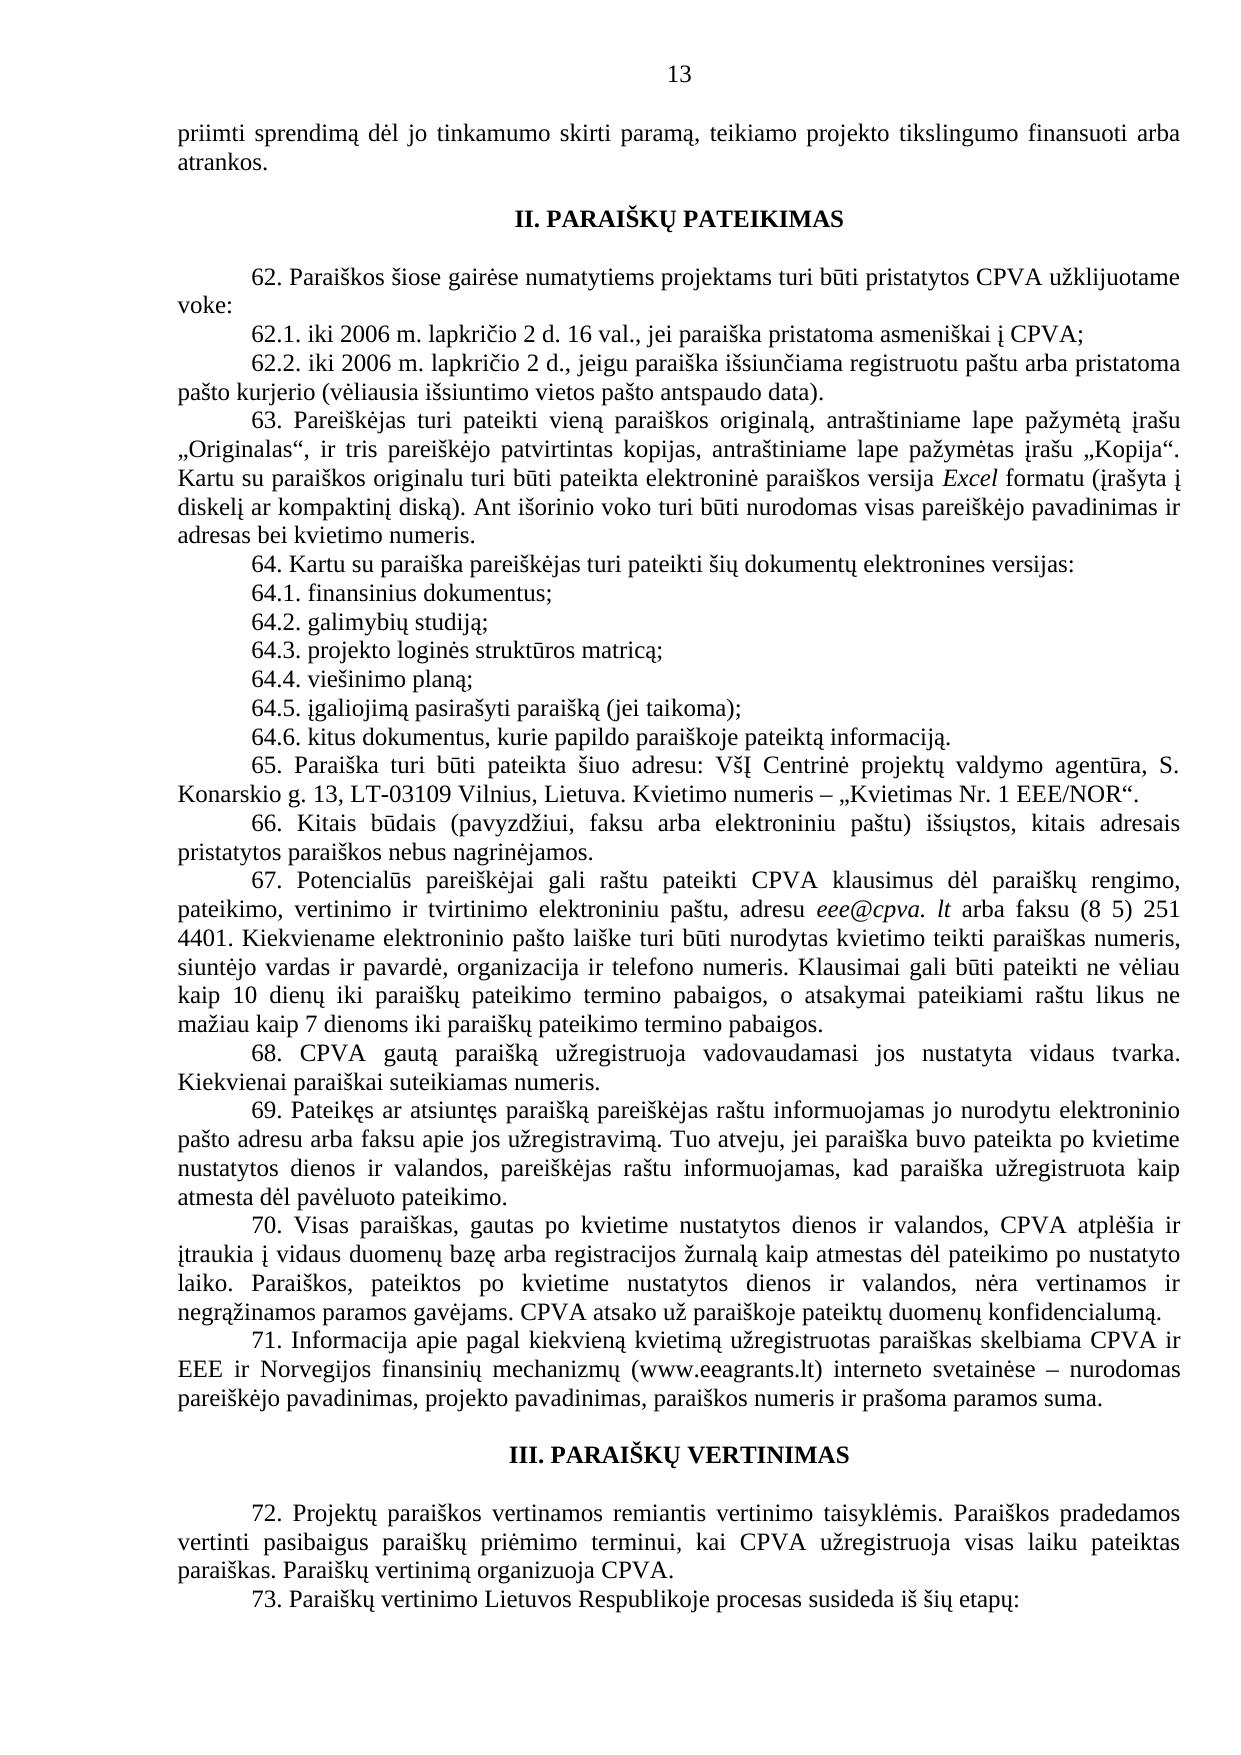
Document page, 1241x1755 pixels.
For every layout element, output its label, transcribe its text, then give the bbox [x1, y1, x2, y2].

text II. PARAIŠKŲ PATEIKIMAS [177, 204, 1181, 233]
text 64.1. finansinius dokumentus; [177, 578, 1181, 607]
text 63. Pareiškėjas turi pateikti vieną paraiškos originalą, antraštiniame lape pažymėtą įrašu „Originalas“, ir tris pareiškėjo patvirtintas kopijas, antraštiniame lape pažymėtas įrašu „Kopija“. Kartu su paraiškos originalu turi būti pateikta elektroninė paraiškos versija Excel formatu (įrašyta į diskelį ar kompaktinį diską). Ant išorinio voko turi būti nurodomas visas pareiškėjo pavadinimas ir adresas bei kvietimo numeris. [177, 406, 1181, 549]
text 70. Visas paraiškas, gautas po kvietime nustatytos dienos ir valandos, CPVA atplėšia ir įtraukia į vidaus duomenų bazę arba registracijos žurnalą kaip atmestas dėl pateikimo po nustatyto laiko. Paraiškos, pateiktos po kvietime nustatytos dienos ir valandos, nėra vertinamos ir negrąžinamos paramos gavėjams. CPVA atsako už paraiškoje pateiktų duomenų konfidencialumą. [177, 1211, 1181, 1326]
text 71. Informacija apie pagal kiekvieną kvietimą užregistruotas paraiškas skelbiama CPVA ir EEE ir Norvegijos finansinių mechanizmų (www.eeagrants.lt) interneto svetainėse – nurodomas pareiškėjo pavadinimas, projekto pavadinimas, paraiškos numeris ir prašoma paramos suma. [177, 1326, 1181, 1412]
text priimti sprendimą dėl jo tinkamumo skirti paramą, teikiamo projekto tikslingumo finansuoti arba atrankos. [177, 118, 1181, 176]
text III. PARAIŠKŲ VERTINIMAS [177, 1441, 1181, 1469]
text 67. Potencialūs pareiškėjai gali raštu pateikti CPVA klausimus dėl paraiškų rengimo, pateikimo, vertinimo ir tvirtinimo elektroniniu paštu, adresu eee@cpva. lt arba faksu (8 5) 251 4401. Kiekviename elektroninio pašto laiške turi būti nurodytas kvietimo teikti paraiškas numeris, siuntėjo vardas ir pavardė, organizacija ir telefono numeris. Klausimai gali būti pateikti ne vėliau kaip 10 dienų iki paraiškų pateikimo termino pabaigos, o atsakymai pateikiami raštu likus ne mažiau kaip 7 dienoms iki paraiškų pateikimo termino pabaigos. [177, 866, 1181, 1038]
text 66. Kitais būdais (pavyzdžiui, faksu arba elektroniniu paštu) išsiųstos, kitais adresais pristatytos paraiškos nebus nagrinėjamos. [177, 808, 1181, 866]
text 62.1. iki 2006 m. lapkričio 2 d. 16 val., jei paraiška pristatoma asmeniškai į CPVA; [177, 319, 1181, 348]
text 73. Paraiškų vertinimo Lietuvos Respublikoje procesas susideda iš šių etapų: [177, 1584, 1181, 1613]
text 62. Paraiškos šiose gairėse numatytiems projektams turi būti pristatytos CPVA užklijuotame voke: [177, 262, 1181, 319]
text 62.2. iki 2006 m. lapkričio 2 d., jeigu paraiška išsiunčiama registruotu paštu arba pristatoma pašto kurjerio (vėliausia išsiuntimo vietos pašto antspaudo data). [177, 348, 1181, 406]
text 68. CPVA gautą paraišką užregistruoja vadovaudamasi jos nustatyta vidaus tvarka. Kiekvienai paraiškai suteikiamas numeris. [177, 1038, 1181, 1096]
text 64.6. kitus dokumentus, kurie papildo paraiškoje pateiktą informaciją. [177, 722, 1181, 751]
text 64.3. projekto loginės struktūros matricą; [177, 636, 1181, 664]
text 64.5. įgaliojimą pasirašyti paraišką (jei taikoma); [177, 693, 1181, 722]
text 64.4. viešinimo planą; [177, 664, 1181, 693]
text 64. Kartu su paraiška pareiškėjas turi pateikti šių dokumentų elektronines versijas: [177, 549, 1181, 578]
text 64.2. galimybių studiją; [177, 607, 1181, 636]
text 69. Pateikęs ar atsiuntęs paraišką pareiškėjas raštu informuojamas jo nurodytu elektroninio pašto adresu arba faksu apie jos užregistravimą. Tuo atveju, jei paraiška buvo pateikta po kvietime nustatytos dienos ir valandos, pareiškėjas raštu informuojamas, kad paraiška užregistruota kaip atmesta dėl pavėluoto pateikimo. [177, 1096, 1181, 1211]
text 72. Projektų paraiškos vertinamos remiantis vertinimo taisyklėmis. Paraiškos pradedamos vertinti pasibaigus paraiškų priėmimo terminui, kai CPVA užregistruoja visas laiku pateiktas paraiškas. Paraiškų vertinimą organizuoja CPVA. [177, 1498, 1181, 1584]
text 65. Paraiška turi būti pateikta šiuo adresu: VšĮ Centrinė projektų valdymo agentūra, S. Konarskio g. 13, LT-03109 Vilnius, Lietuva. Kvietimo numeris – „Kvietimas Nr. 1 EEE/NOR“. [177, 751, 1181, 808]
